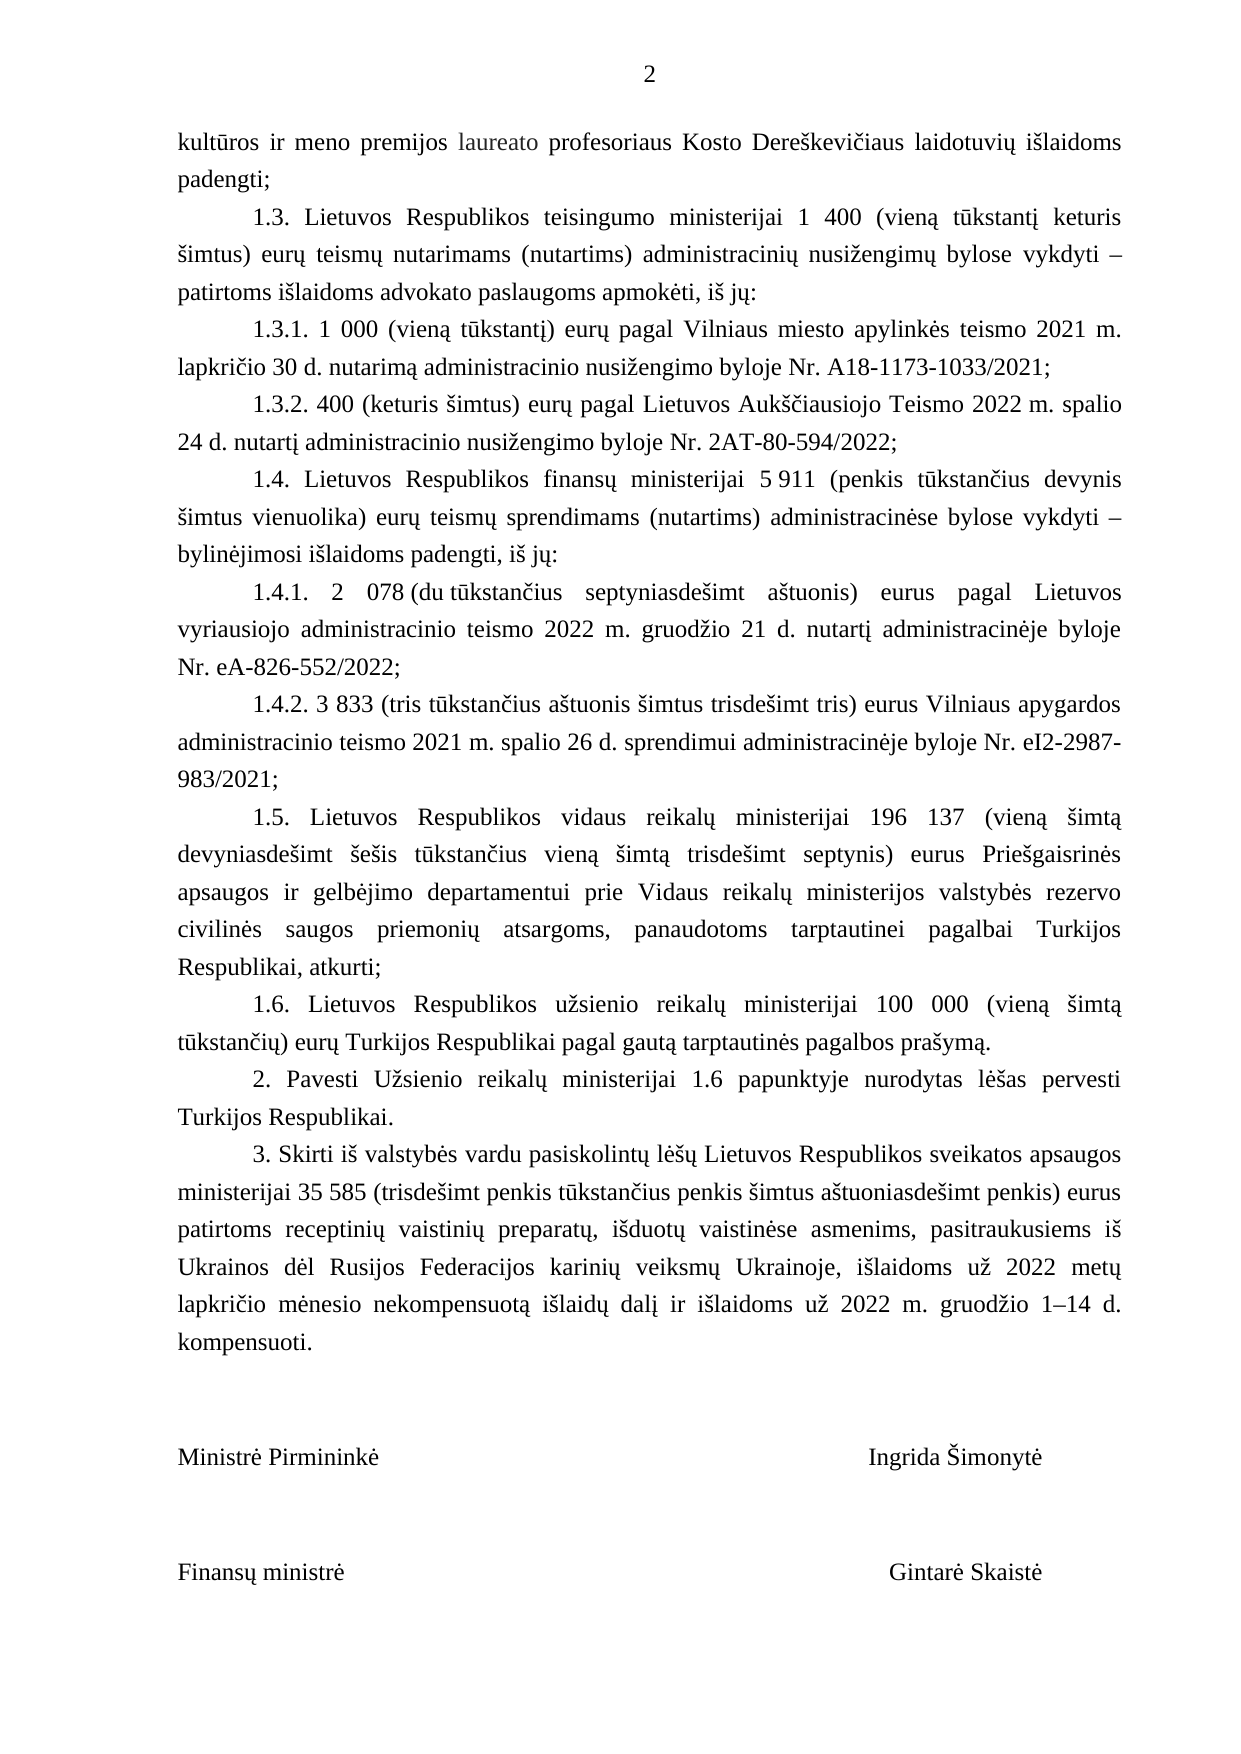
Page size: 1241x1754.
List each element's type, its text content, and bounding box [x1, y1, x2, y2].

text 3. Skirti iš valstybės vardu pasiskolintų lėšų Lietuvos Respublikos sveikatos apsaugos ministerijai 35 585 (trisdešimt penkis tūkstančius penkis šimtus aštuoniasdešimt penkis) eurus patirtoms receptinių vaistinių preparatų, išduotų vaistinėse asmenims, pasitraukusiems iš Ukrainos dėl Rusijos Federacijos karinių veiksmų Ukrainoje, išlaidoms už 2022 metų lapkričio mėnesio nekompensuotą išlaidų dalį ir išlaidoms už 2022 m. gruodžio 1–14 d. kompensuoti. [177, 1131, 1122, 1356]
text 1.4.2. 3 833 (tris tūkstančius aštuonis šimtus trisdešimt tris) eurus Vilniaus apygardos administracinio teismo 2021 m. spalio 26 d. sprendimui administracinėje byloje Nr. eI2-2987-983/2021; [177, 681, 1122, 793]
text Ministrė Pirmininkė Ingrida Šimonytė [177, 1442, 1122, 1471]
text Finansų ministrė Gintarė Skaistė [177, 1557, 1122, 1586]
text 1.3. Lietuvos Respublikos teisingumo ministerijai 1 400 (vieną tūkstantį keturis šimtus) eurų teismų nutarimams (nutartims) administracinių nusižengimų bylose vykdyti – patirtoms išlaidoms advokato paslaugoms apmokėti, iš jų: [177, 193, 1122, 306]
text kultūros ir meno premijos laureato profesoriaus Kosto Dereškevičiaus laidotuvių išlaidoms padengti; [177, 118, 1122, 193]
text 1.3.2. 400 (keturis šimtus) eurų pagal Lietuvos Aukščiausiojo Teismo 2022 m. spalio 24 d. nutartį administracinio nusižengimo byloje Nr. 2AT-80-594/2022; [177, 381, 1122, 456]
text 2. Pavesti Užsienio reikalų ministerijai 1.6 papunktyje nurodytas lėšas pervesti Turkijos Respublikai. [177, 1056, 1122, 1131]
text 1.3.1. 1 000 (vieną tūkstantį) eurų pagal Vilniaus miesto apylinkės teismo 2021 m. lapkričio 30 d. nutarimą administracinio nusižengimo byloje Nr. A18-1173-1033/2021; [177, 306, 1122, 381]
text 1.6. Lietuvos Respublikos užsienio reikalų ministerijai 100 000 (vieną šimtą tūkstančių) eurų Turkijos Respublikai pagal gautą tarptautinės pagalbos prašymą. [177, 981, 1122, 1056]
text 1.5. Lietuvos Respublikos vidaus reikalų ministerijai 196 137 (vieną šimtą devyniasdešimt šešis tūkstančius vieną šimtą trisdešimt septynis) eurus Priešgaisrinės apsaugos ir gelbėjimo departamentui prie Vidaus reikalų ministerijos valstybės rezervo civilinės saugos priemonių atsargoms, panaudotoms tarptautinei pagalbai Turkijos Respublikai, atkurti; [177, 793, 1122, 981]
text 1.4.1. 2 078 (du tūkstančius septyniasdešimt aštuonis) eurus pagal Lietuvos vyriausiojo administracinio teismo 2022 m. gruodžio 21 d. nutartį administracinėje byloje Nr. eA-826-552/2022; [177, 568, 1122, 681]
text 1.4. Lietuvos Respublikos finansų ministerijai 5 911 (penkis tūkstančius devynis šimtus vienuolika) eurų teismų sprendimams (nutartims) administracinėse bylose vykdyti – bylinėjimosi išlaidoms padengti, iš jų: [177, 456, 1122, 568]
